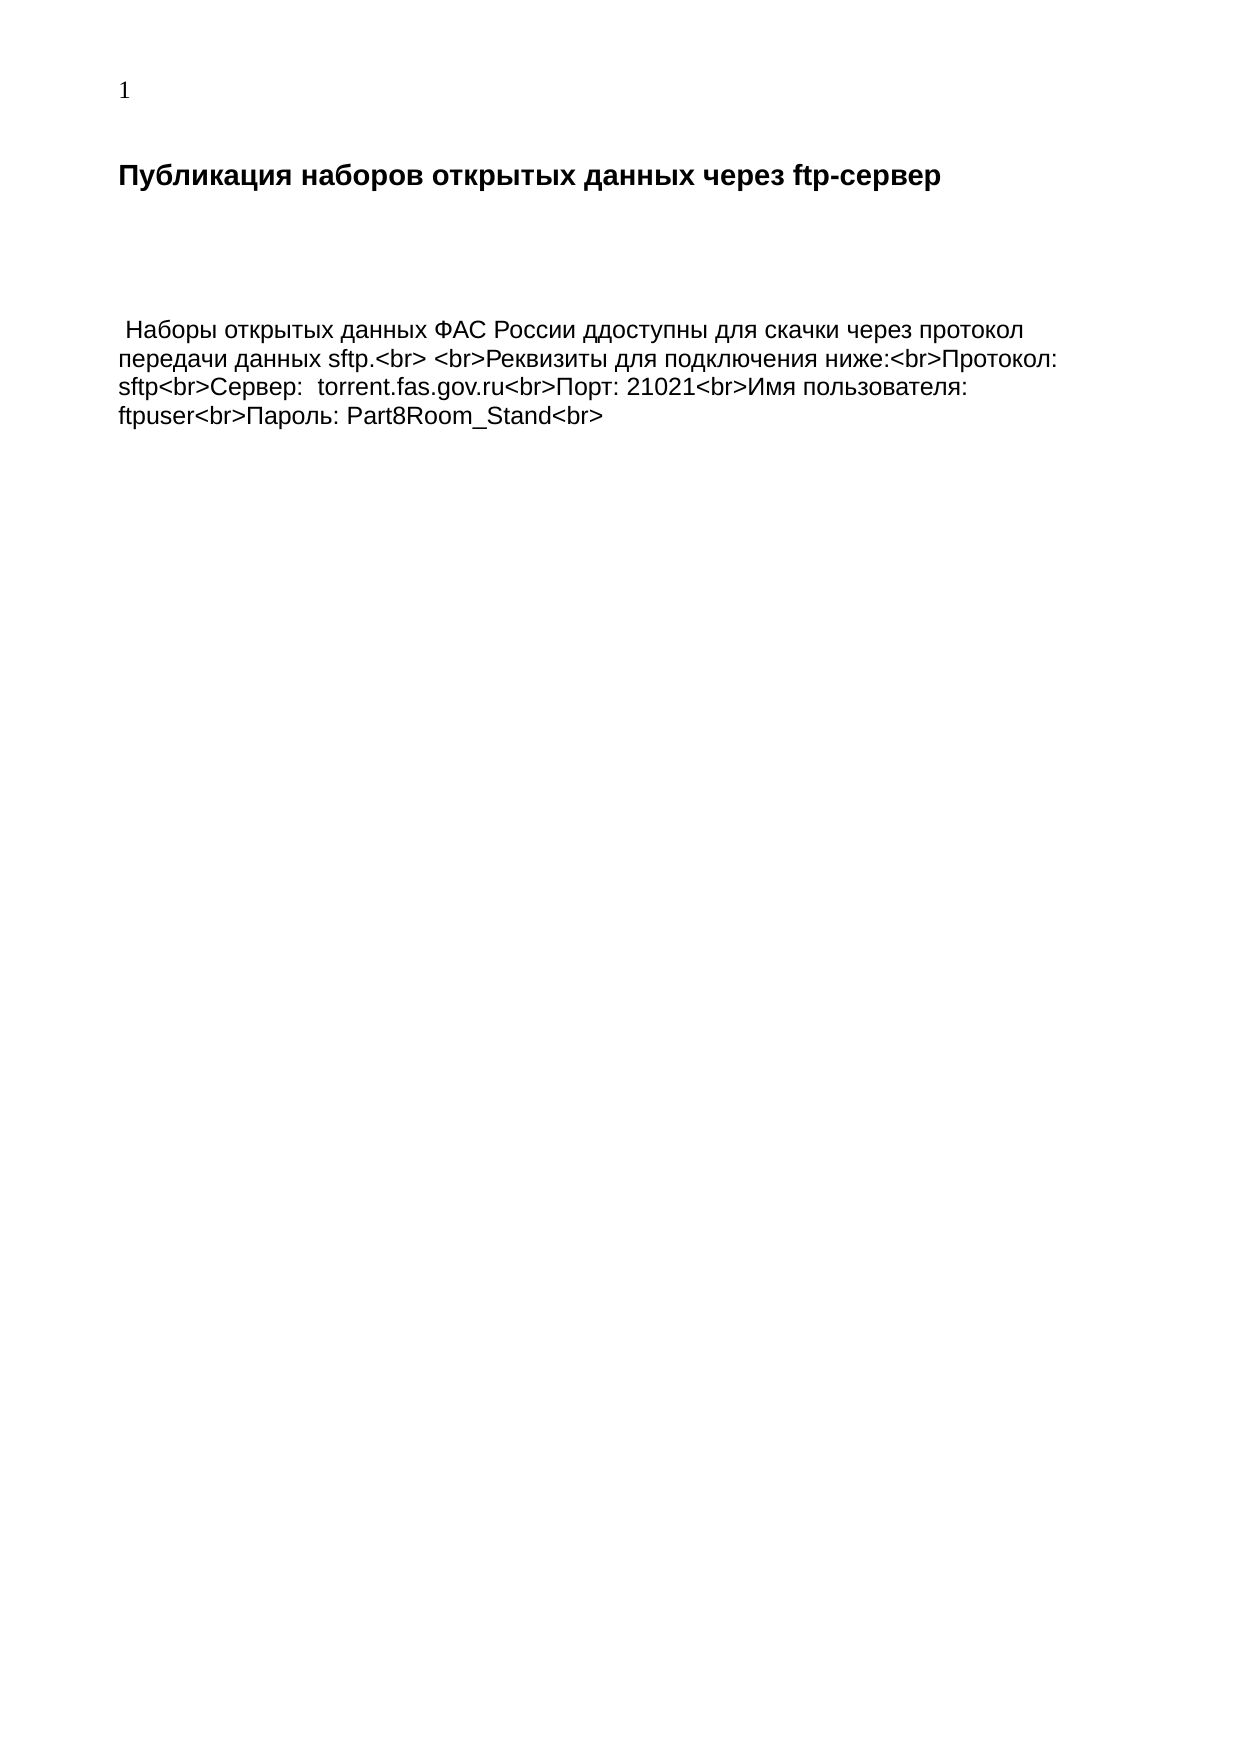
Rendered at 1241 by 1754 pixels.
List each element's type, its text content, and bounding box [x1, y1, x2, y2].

text Наборы открытых данных ФАС России ддоступны для скачки через протокол передачи данных sftp.<br> <br>Реквизиты для подключения ниже:<br>Протокол: sftp<br>Сервер: torrent.fas.gov.ru<br>Порт: 21021<br>Имя пользователя: ftpuser<br>Пароль: Part8Room_Stand<br> [118, 315, 1122, 430]
subtitle Публикация наборов открытых данных через ftp-сервер [118, 157, 1122, 191]
